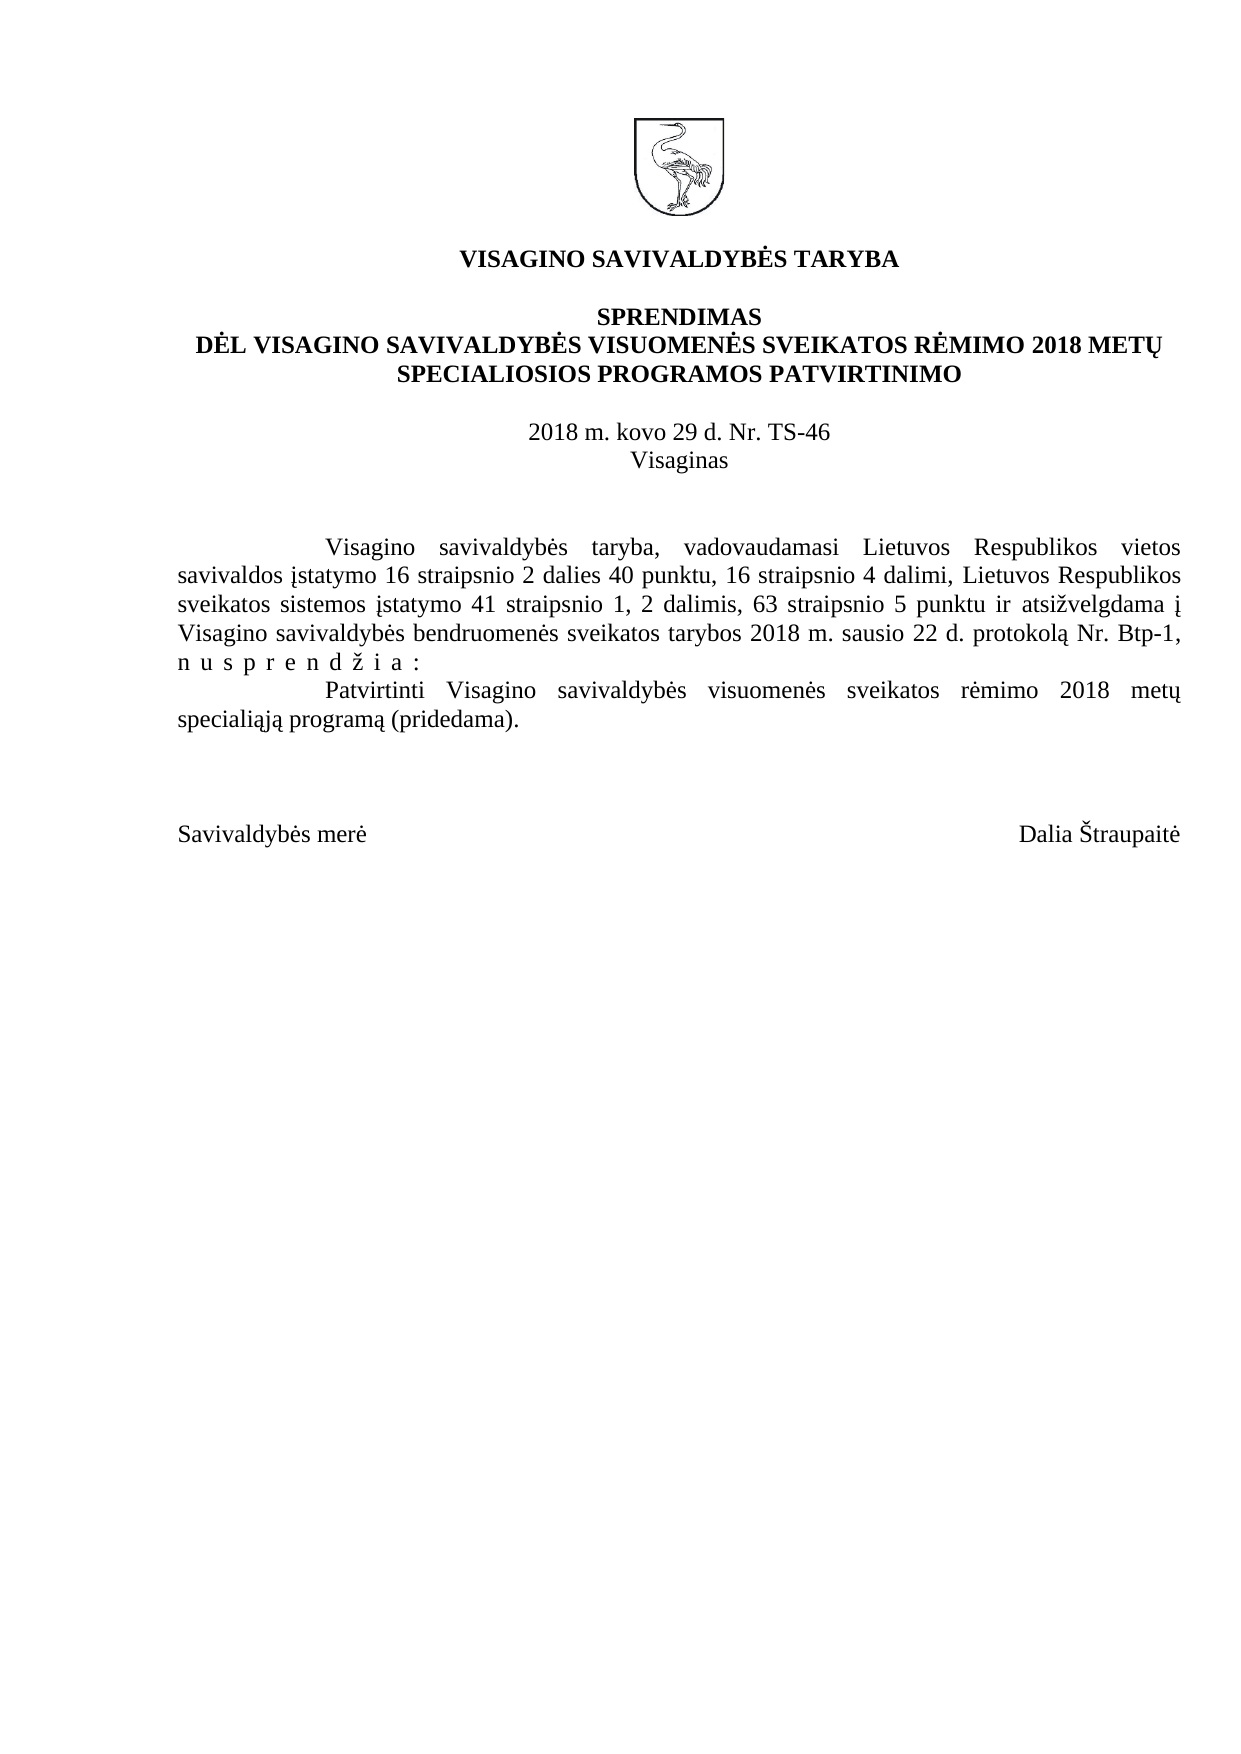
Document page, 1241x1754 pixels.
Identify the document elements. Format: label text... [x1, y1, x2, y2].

text Visagino savivaldybės taryba, vadovaudamasi Lietuvos Respublikos vietos savivaldos įstatymo 16 straipsnio 2 dalies 40 punktu, 16 straipsnio 4 dalimi, Lietuvos Respublikos sveikatos sistemos įstatymo 41 straipsnio 1, 2 dalimis, 63 straipsnio 5 punktu ir atsižvelgdama į Visagino savivaldybės bendruomenės sveikatos tarybos 2018 m. sausio 22 d. protokolą Nr. Btp-1, nusprendžia: [177, 532, 1181, 675]
text Patvirtinti Visagino savivaldybės visuomenės sveikatos rėmimo 2018 metų specialiąją programą (pridedama). [177, 675, 1181, 733]
text Visagino savivaldybės taryba [177, 244, 1181, 273]
text Visaginas [177, 445, 1181, 474]
text Savivaldybės merė Dalia Štraupaitė [177, 819, 1181, 848]
text 2018 m. kovo 29 d. Nr. TS-46 [177, 417, 1181, 445]
text sprendimas [177, 302, 1181, 330]
text Dėl VISAGINO savivaldybės visuomenės sveikatos rėmimo 2018 METŲ specialiosios programos PATVIRTINIMO [177, 330, 1181, 388]
